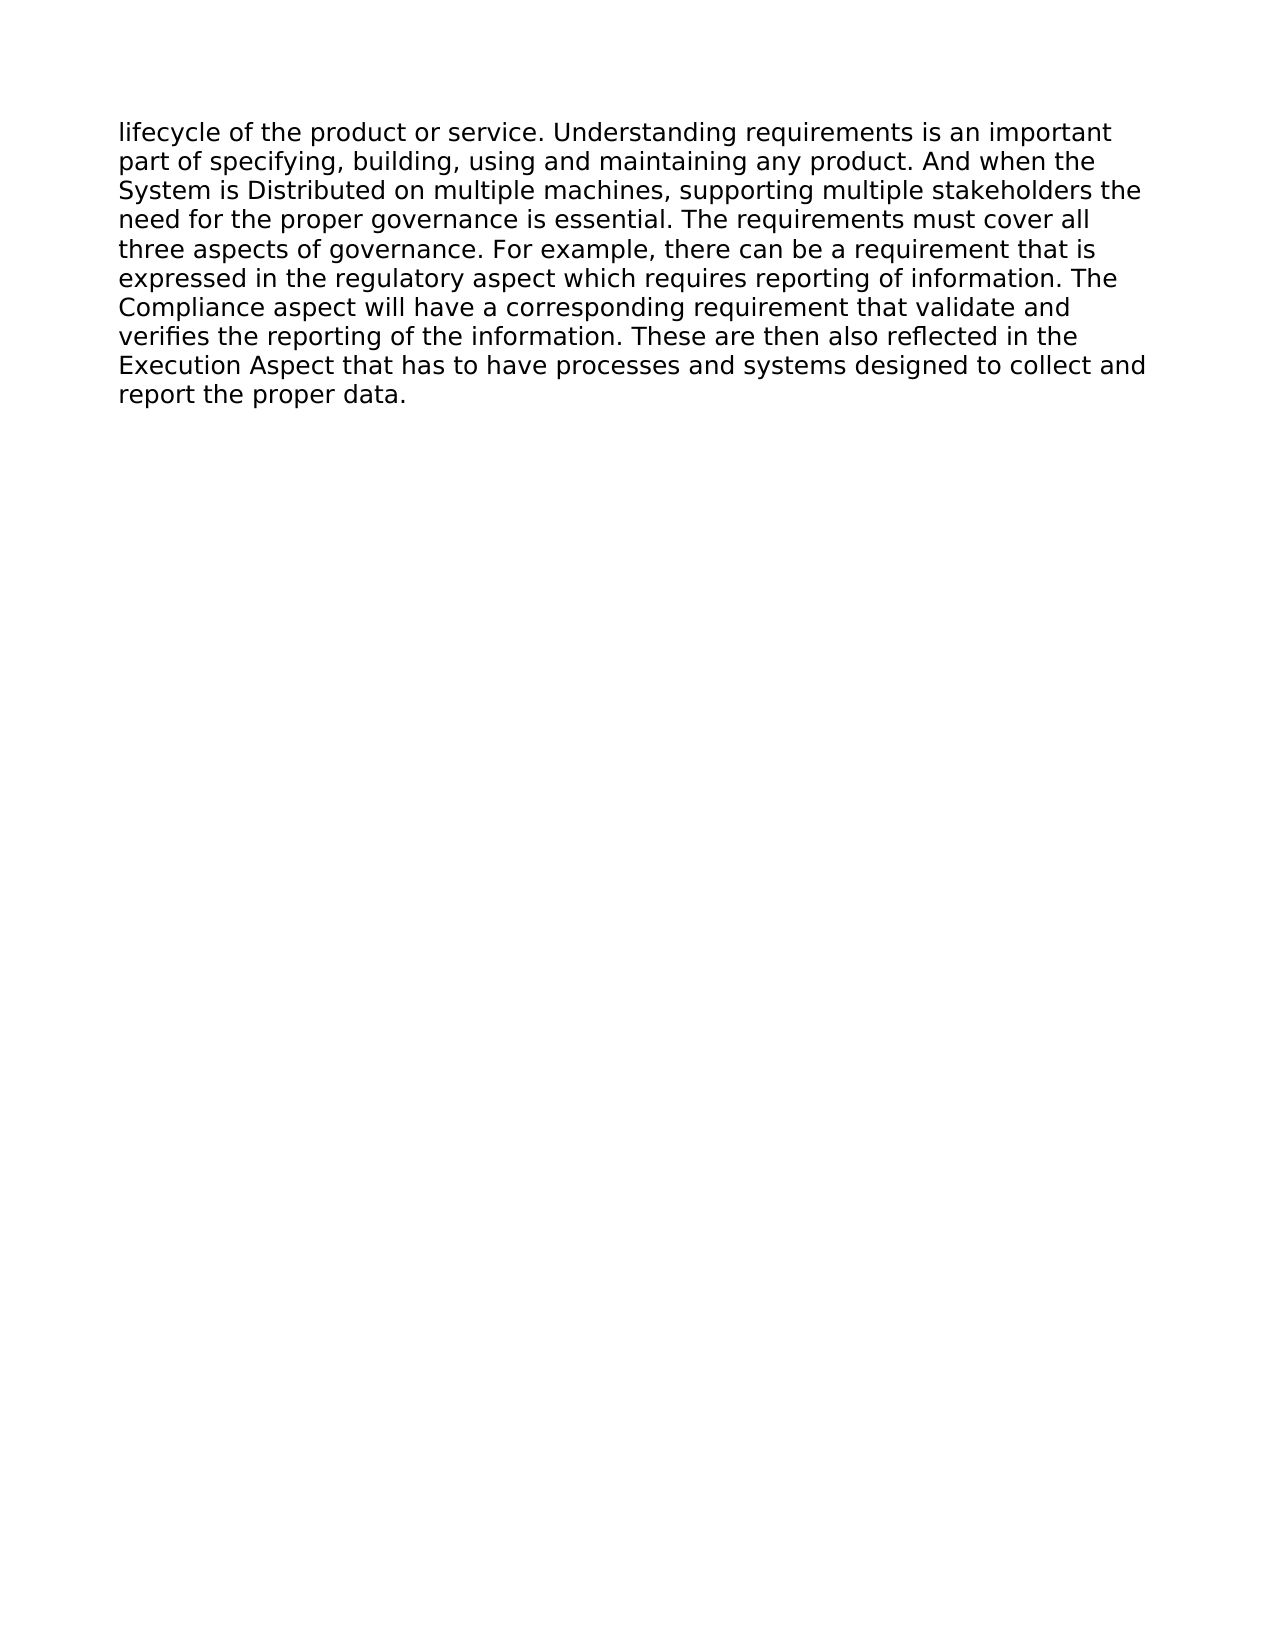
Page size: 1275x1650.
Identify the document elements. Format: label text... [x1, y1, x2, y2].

text lifecycle of the product or service. Understanding requirements is an important part of specifying, building, using and maintaining any product. And when the System is Distributed on multiple machines, supporting multiple stakeholders the need for the proper governance is essential. The requirements must cover all three aspects of governance. For example, there can be a requirement that is expressed in the regulatory aspect which requires reporting of information. The Compliance aspect will have a corresponding requirement that validate and verifies the reporting of the information. These are then also reflected in the Execution Aspect that has to have processes and systems designed to collect and report the proper data. [118, 118, 1157, 410]
